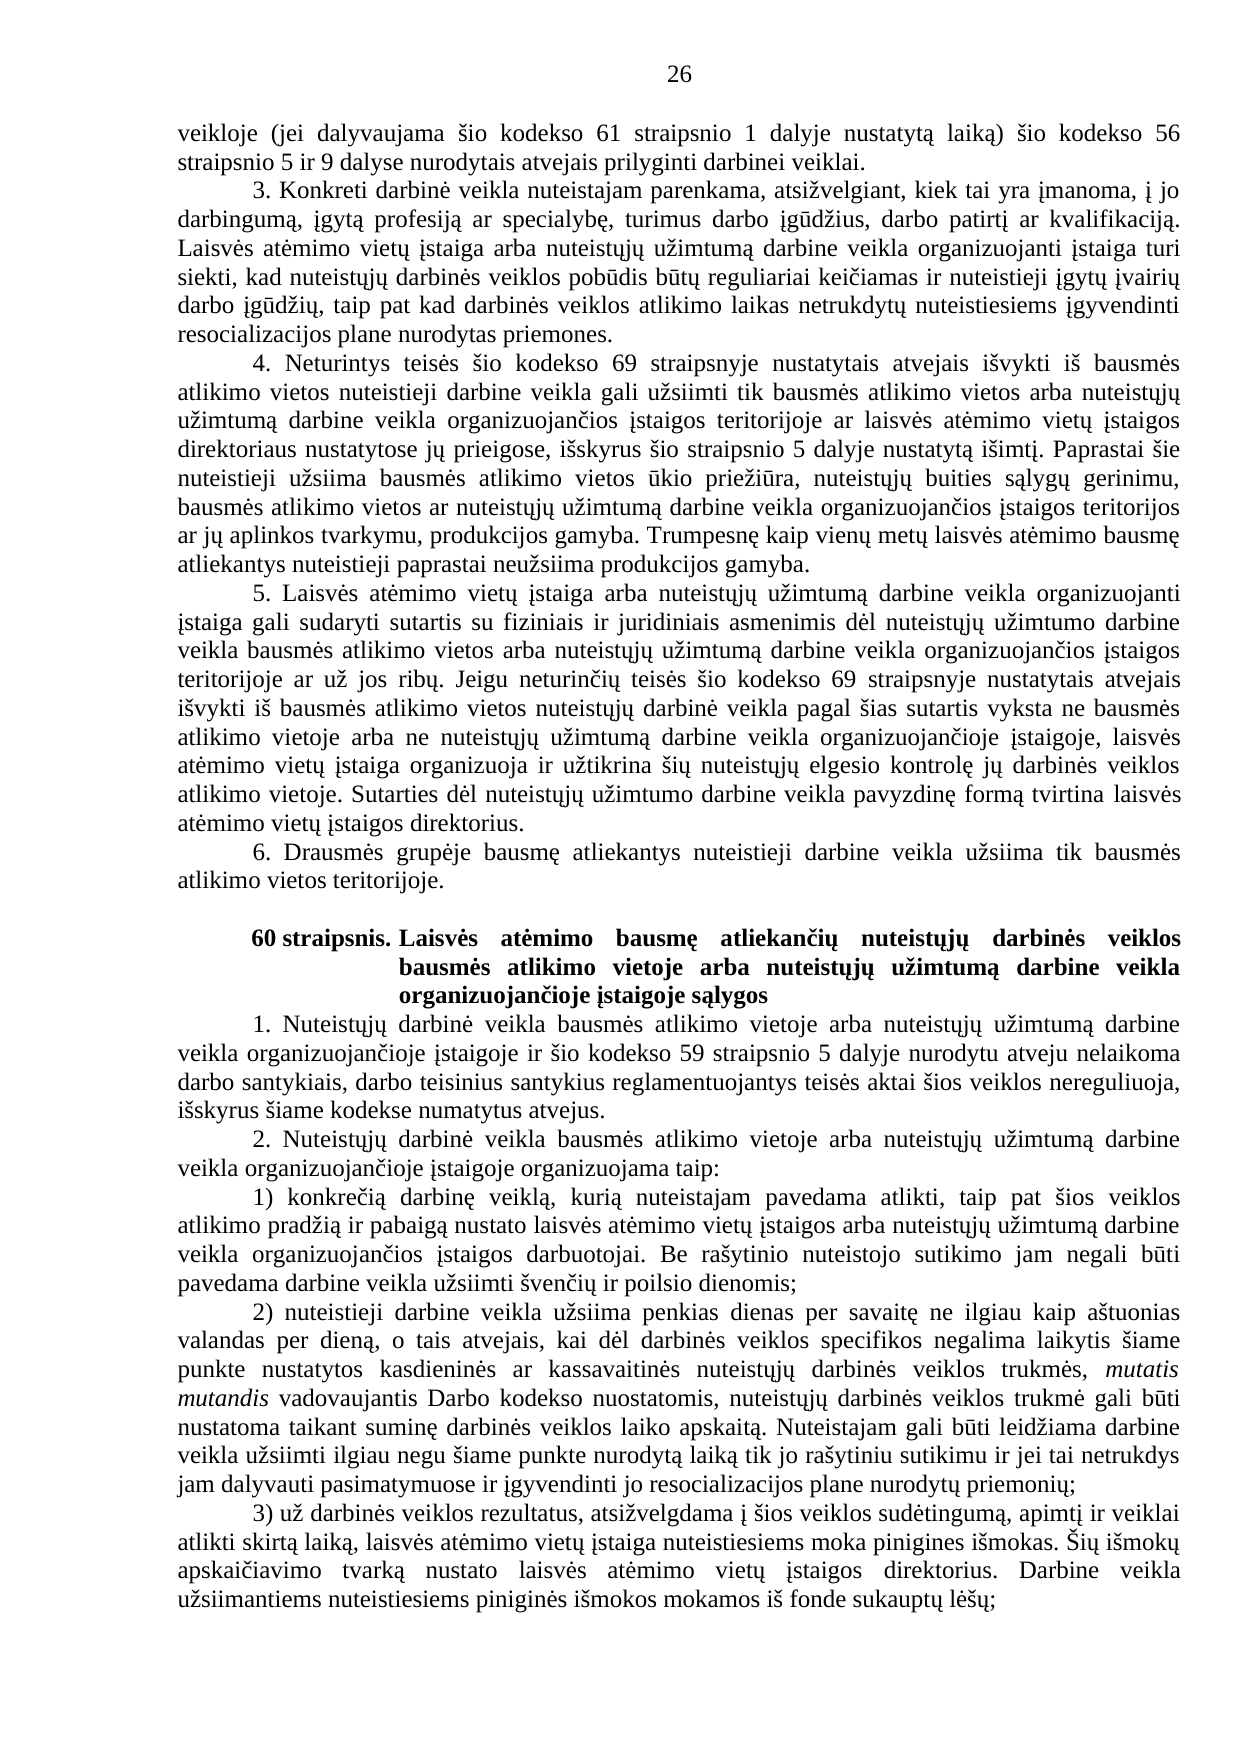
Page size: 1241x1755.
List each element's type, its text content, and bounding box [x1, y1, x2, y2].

text veikloje (jei dalyvaujama šio kodekso 61 straipsnio 1 dalyje nustatytą laiką) šio kodekso 56 straipsnio 5 ir 9 dalyse nurodytais atvejais prilyginti darbinei veiklai. [177, 118, 1181, 176]
text 3) už darbinės veiklos rezultatus, atsižvelgdama į šios veiklos sudėtingumą, apimtį ir veiklai atlikti skirtą laiką, laisvės atėmimo vietų įstaiga nuteistiesiems moka pinigines išmokas. Šių išmokų apskaičiavimo tvarką nustato laisvės atėmimo vietų įstaigos direktorius. Darbine veikla užsiimantiems nuteistiesiems piniginės išmokos mokamos iš fonde sukauptų lėšų; [177, 1498, 1181, 1613]
text 5. Laisvės atėmimo vietų įstaiga arba nuteistųjų užimtumą darbine veikla organizuojanti įstaiga gali sudaryti sutartis su fiziniais ir juridiniais asmenimis dėl nuteistųjų užimtumo darbine veikla bausmės atlikimo vietos arba nuteistųjų užimtumą darbine veikla organizuojančios įstaigos teritorijoje ar už jos ribų. Jeigu neturinčių teisės šio kodekso 69 straipsnyje nustatytais atvejais išvykti iš bausmės atlikimo vietos nuteistųjų darbinė veikla pagal šias sutartis vyksta ne bausmės atlikimo vietoje arba ne nuteistųjų užimtumą darbine veikla organizuojančioje įstaigoje, laisvės atėmimo vietų įstaiga organizuoja ir užtikrina šių nuteistųjų elgesio kontrolę jų darbinės veiklos atlikimo vietoje. Sutarties dėl nuteistųjų užimtumo darbine veikla pavyzdinę formą tvirtina laisvės atėmimo vietų įstaigos direktorius. [177, 578, 1181, 837]
text 6. Drausmės grupėje bausmę atliekantys nuteistieji darbine veikla užsiima tik bausmės atlikimo vietos teritorijoje. [177, 837, 1181, 894]
text 60 straipsnis. Laisvės atėmimo bausmę atliekančių nuteistųjų darbinės veiklos bausmės atlikimo vietoje arba nuteistųjų užimtumą darbine veikla organizuojančioje įstaigoje sąlygos [251, 923, 1181, 1009]
text 2) nuteistieji darbine veikla užsiima penkias dienas per savaitę ne ilgiau kaip aštuonias valandas per dieną, o tais atvejais, kai dėl darbinės veiklos specifikos negalima laikytis šiame punkte nustatytos kasdieninės ar kassavaitinės nuteistųjų darbinės veiklos trukmės, mutatis mutandis vadovaujantis Darbo kodekso nuostatomis, nuteistųjų darbinės veiklos trukmė gali būti nustatoma taikant suminę darbinės veiklos laiko apskaitą. Nuteistajam gali būti leidžiama darbine veikla užsiimti ilgiau negu šiame punkte nurodytą laiką tik jo rašytiniu sutikimu ir jei tai netrukdys jam dalyvauti pasimatymuose ir įgyvendinti jo resocializacijos plane nurodytų priemonių; [177, 1297, 1181, 1498]
text 1) konkrečią darbinę veiklą, kurią nuteistajam pavedama atlikti, taip pat šios veiklos atlikimo pradžią ir pabaigą nustato laisvės atėmimo vietų įstaigos arba nuteistųjų užimtumą darbine veikla organizuojančios įstaigos darbuotojai. Be rašytinio nuteistojo sutikimo jam negali būti pavedama darbine veikla užsiimti švenčių ir poilsio dienomis; [177, 1182, 1181, 1297]
text 4. Neturintys teisės šio kodekso 69 straipsnyje nustatytais atvejais išvykti iš bausmės atlikimo vietos nuteistieji darbine veikla gali užsiimti tik bausmės atlikimo vietos arba nuteistųjų užimtumą darbine veikla organizuojančios įstaigos teritorijoje ar laisvės atėmimo vietų įstaigos direktoriaus nustatytose jų prieigose, išskyrus šio straipsnio 5 dalyje nustatytą išimtį. Paprastai šie nuteistieji užsiima bausmės atlikimo vietos ūkio priežiūra, nuteistųjų buities sąlygų gerinimu, bausmės atlikimo vietos ar nuteistųjų užimtumą darbine veikla organizuojančios įstaigos teritorijos ar jų aplinkos tvarkymu, produkcijos gamyba. Trumpesnę kaip vienų metų laisvės atėmimo bausmę atliekantys nuteistieji paprastai neužsiima produkcijos gamyba. [177, 348, 1181, 578]
text 1. Nuteistųjų darbinė veikla bausmės atlikimo vietoje arba nuteistųjų užimtumą darbine veikla organizuojančioje įstaigoje ir šio kodekso 59 straipsnio 5 dalyje nurodytu atveju nelaikoma darbo santykiais, darbo teisinius santykius reglamentuojantys teisės aktai šios veiklos nereguliuoja, išskyrus šiame kodekse numatytus atvejus. [177, 1009, 1181, 1124]
text 2. Nuteistųjų darbinė veikla bausmės atlikimo vietoje arba nuteistųjų užimtumą darbine veikla organizuojančioje įstaigoje organizuojama taip: [177, 1124, 1181, 1182]
text 3. Konkreti darbinė veikla nuteistajam parenkama, atsižvelgiant, kiek tai yra įmanoma, į jo darbingumą, įgytą profesiją ar specialybę, turimus darbo įgūdžius, darbo patirtį ar kvalifikaciją. Laisvės atėmimo vietų įstaiga arba nuteistųjų užimtumą darbine veikla organizuojanti įstaiga turi siekti, kad nuteistųjų darbinės veiklos pobūdis būtų reguliariai keičiamas ir nuteistieji įgytų įvairių darbo įgūdžių, taip pat kad darbinės veiklos atlikimo laikas netrukdytų nuteistiesiems įgyvendinti resocializacijos plane nurodytas priemones. [177, 176, 1181, 348]
